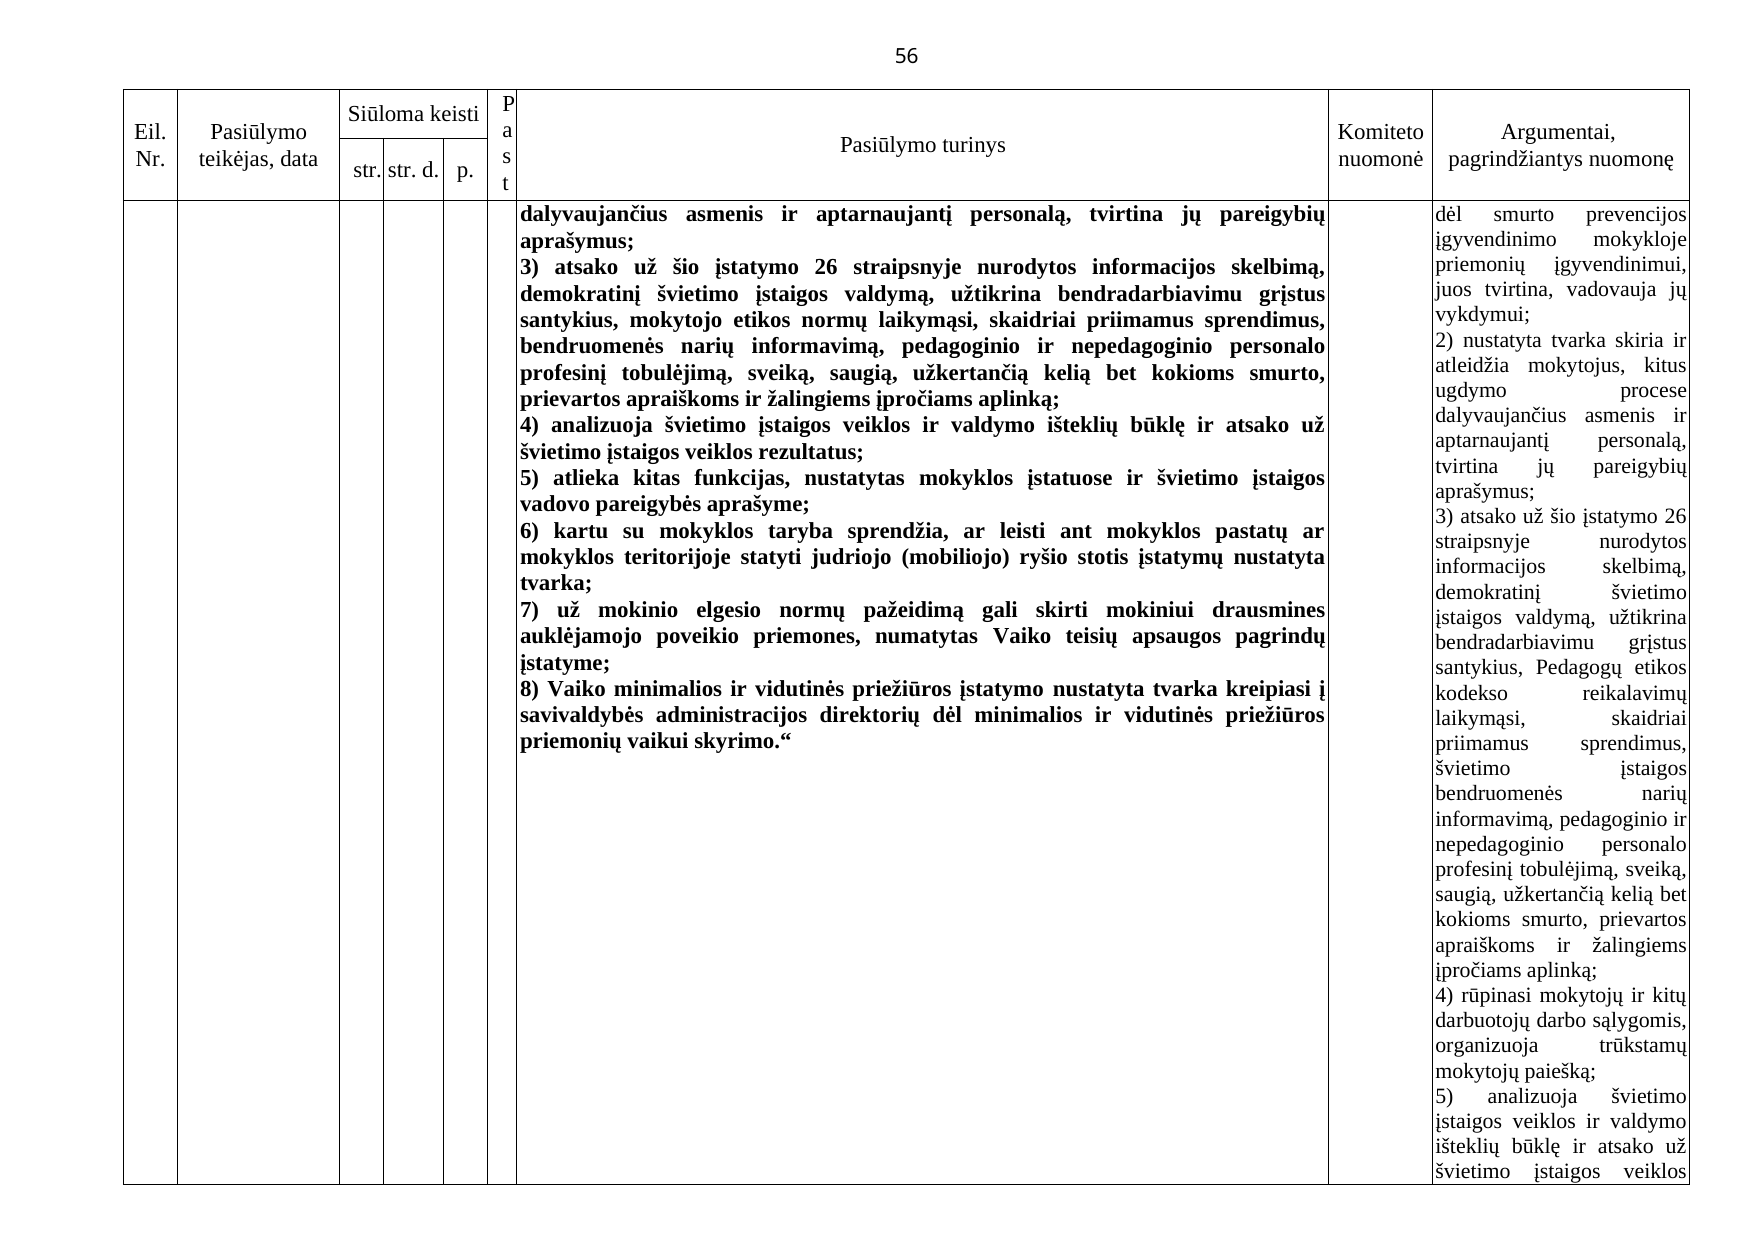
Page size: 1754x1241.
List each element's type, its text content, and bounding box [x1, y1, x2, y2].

table_header Pastabos [488, 90, 516, 199]
table_header Pasiūlymo turinys [517, 90, 1328, 199]
table_cell str. [340, 139, 383, 199]
table_cell [178, 201, 339, 1184]
table_cell [384, 201, 443, 1184]
table_cell [1329, 201, 1432, 1184]
table_header Pasiūlymo teikėjas, data [178, 90, 339, 199]
table_header Eil. Nr. [124, 90, 177, 199]
table_header Argumentai, pagrindžiantys nuomonę [1433, 90, 1689, 199]
table_header Komiteto nuomonė [1329, 90, 1432, 199]
table_header Siūloma keisti [340, 90, 487, 138]
table_cell dėl smurto prevencijos įgyvendinimo mokykloje priemonių įgyvendinimui, juos tvirtina, vadovauja jų vykdymui; 2) nustatyta tvarka skiria ir atleidžia mokytojus, kitus ugdymo procese dalyvaujančius asmenis ir aptarnaujantį personalą, tvirtina jų pareigybių aprašymus; 3) atsako už šio įstatymo 26 straipsnyje nurodytos informacijos skelbimą, demokratinį švietimo įstaigos valdymą, užtikrina bendradarbiavimu grįstus santykius, Pedagogų etikos kodekso reikalavimų laikymąsi, skaidriai priimamus sprendimus, švietimo įstaigos bendruomenės narių informavimą, pedagoginio ir nepedagoginio personalo profesinį tobulėjimą, sveiką, saugią, užkertančią kelią bet kokioms smurto, prievartos apraiškoms ir žalingiems įpročiams aplinką; 4) rūpinasi mokytojų ir kitų darbuotojų darbo sąlygomis, organizuoja trūkstamų mokytojų paiešką; 5) analizuoja švietimo įstaigos veiklos ir valdymo išteklių būklę ir atsako už švietimo įstaigos veiklos [1433, 201, 1689, 1184]
table_cell dalyvaujančius asmenis ir aptarnaujantį personalą, tvirtina jų pareigybių aprašymus; 3) atsako už šio įstatymo 26 straipsnyje nurodytos informacijos skelbimą, demokratinį švietimo įstaigos valdymą, užtikrina bendradarbiavimu grįstus santykius, mokytojo etikos normų laikymąsi, skaidriai priimamus sprendimus, bendruomenės narių informavimą, pedagoginio ir nepedagoginio personalo profesinį tobulėjimą, sveiką, saugią, užkertančią kelią bet kokioms smurto, prievartos apraiškoms ir žalingiems įpročiams aplinką; 4) analizuoja švietimo įstaigos veiklos ir valdymo išteklių būklę ir atsako už švietimo įstaigos veiklos rezultatus; 5) atlieka kitas funkcijas, nustatytas mokyklos įstatuose ir švietimo įstaigos vadovo pareigybės aprašyme; 6) kartu su mokyklos taryba sprendžia, ar leisti ant mokyklos pastatų ar mokyklos teritorijoje statyti judriojo (mobiliojo) ryšio stotis įstatymų nustatyta tvarka; 7) už mokinio elgesio normų pažeidimą gali skirti mokiniui drausmines auklėjamojo poveikio priemones, numatytas Vaiko teisių apsaugos pagrindų įstatyme; 8) Vaiko minimalios ir vidutinės priežiūros įstatymo nustatyta tvarka kreipiasi į savivaldybės administracijos direktorių dėl minimalios ir vidutinės priežiūros priemonių vaikui skyrimo.“ [517, 201, 1328, 1184]
table_cell [124, 201, 177, 1184]
table_cell [340, 201, 383, 1184]
table_cell [444, 201, 487, 1184]
table_cell [488, 201, 516, 1184]
table_cell str. d. [384, 139, 443, 199]
table_cell p. [444, 139, 487, 199]
